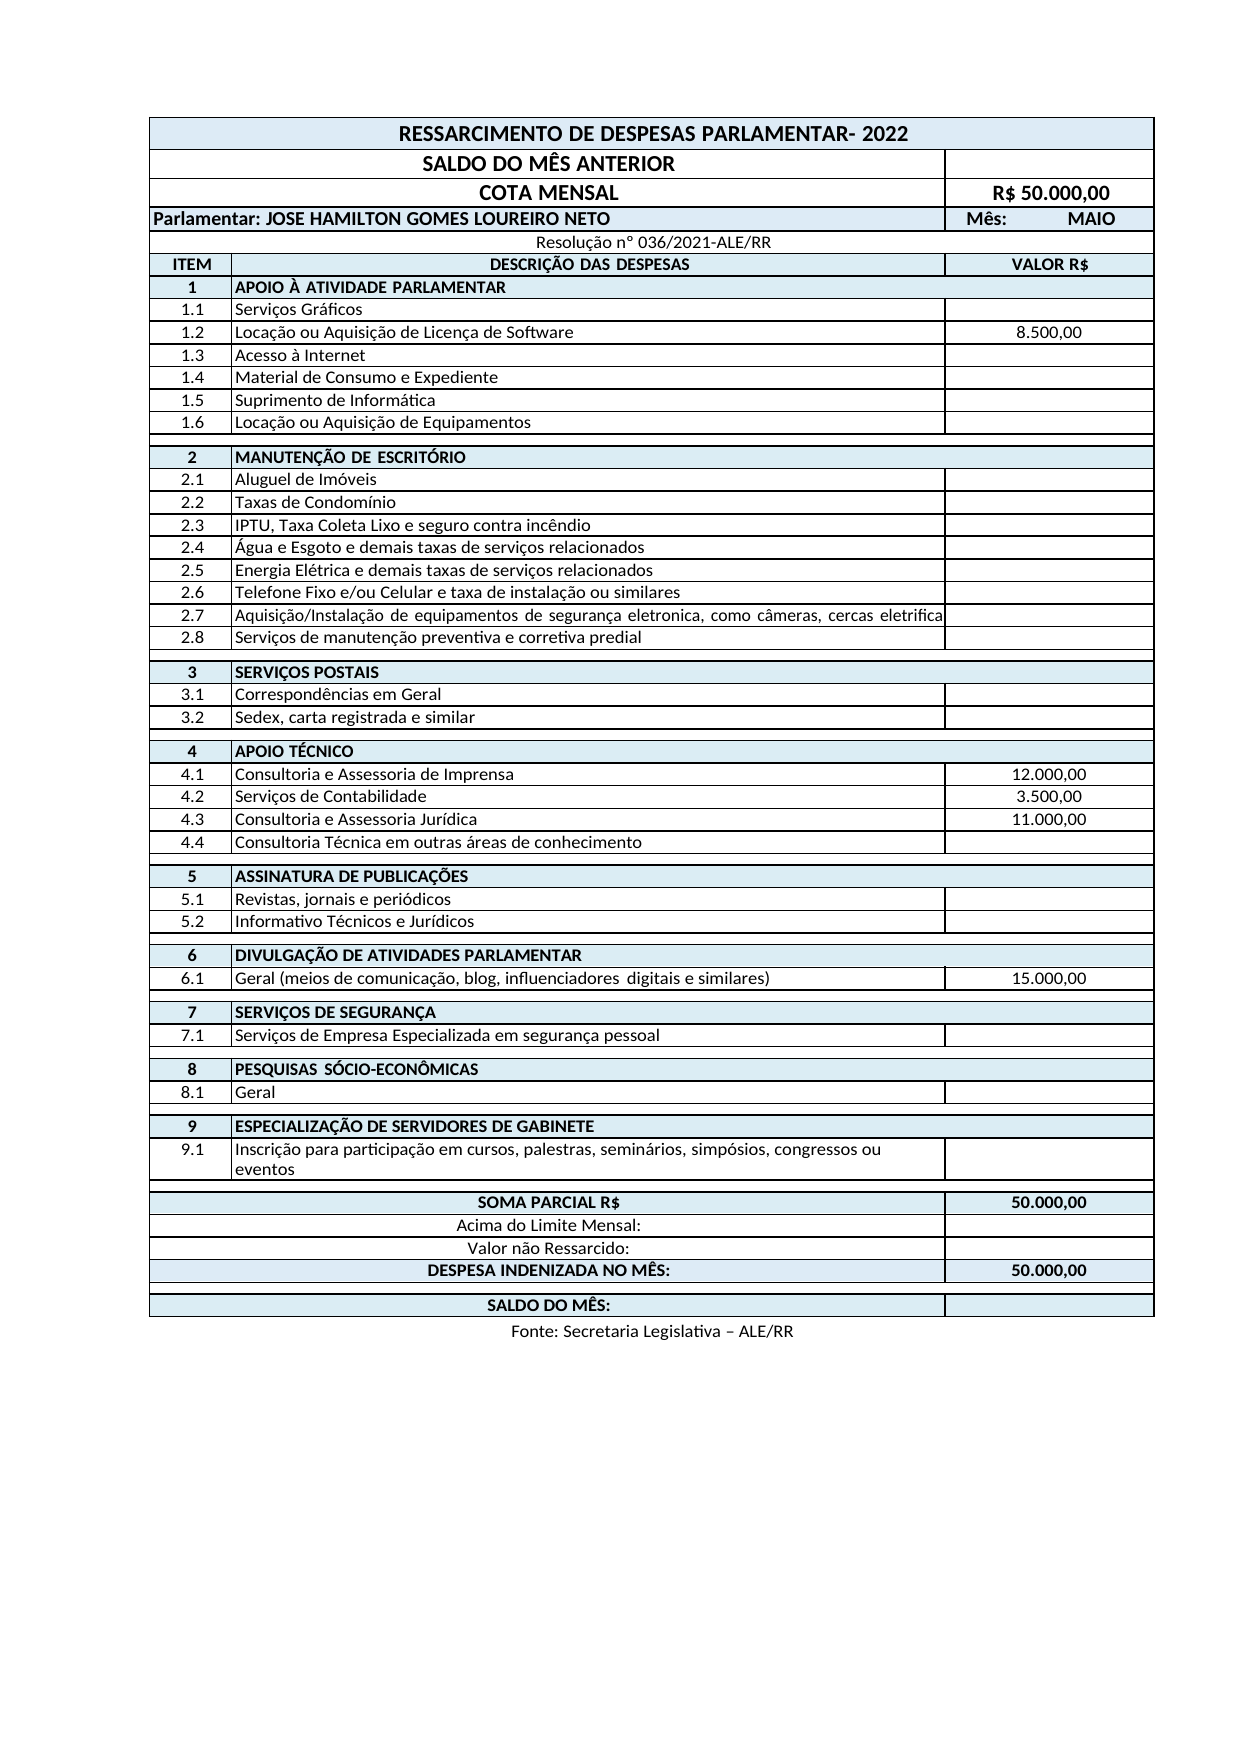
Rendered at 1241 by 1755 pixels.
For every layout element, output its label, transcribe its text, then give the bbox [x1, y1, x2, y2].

table_cell [946, 1238, 1153, 1259]
table_cell DESCRIÇÃO DAS DESPESAS [232, 254, 944, 275]
table_cell [946, 560, 1153, 581]
table_cell COTA MENSAL [150, 179, 944, 206]
table_cell 11.000,00 [946, 809, 1153, 830]
table_cell R$ 50.000,00 [946, 179, 1153, 206]
table_cell [150, 934, 1153, 944]
table_cell [946, 515, 1153, 535]
table_cell Consultoria e Assessoria Jurídica [232, 809, 944, 830]
table_cell Locação ou Aquisição de Equipamentos [232, 412, 944, 433]
table_cell [946, 1295, 1153, 1316]
table_cell [150, 1104, 1153, 1114]
table_cell MANUTENÇÃO DE ESCRITÓRIO [232, 447, 1153, 468]
table_cell [946, 412, 1153, 433]
table_cell SERVIÇOS POSTAIS [232, 662, 1153, 683]
table_cell PESQUISAS SÓCIO-ECONÔMICAS [232, 1059, 1153, 1080]
table_cell DIVULGAÇÃO DE ATIVIDADES PARLAMENTAR [232, 945, 1153, 966]
table_cell [946, 469, 1153, 490]
table_cell 1.1 [150, 299, 231, 320]
table_cell 1.4 [150, 367, 231, 388]
table_cell [946, 832, 1153, 853]
table_cell Água e Esgoto e demais taxas de serviços relacionados [232, 537, 944, 558]
table_cell 2.6 [150, 582, 231, 603]
table_cell 3.1 [150, 684, 231, 705]
table_cell Acima do Limite Mensal: [150, 1215, 944, 1236]
table_cell Aluguel de Imóveis [232, 469, 944, 490]
table_cell 4.1 [150, 764, 231, 785]
table_cell 9 [150, 1116, 231, 1137]
table_cell SERVIÇOS DE SEGURANÇA [232, 1002, 1153, 1023]
table_cell Energia Elétrica e demais taxas de serviços relacionados [232, 560, 944, 581]
table_cell Geral (meios de comunicação, blog, influenciadores digitais e similares) [232, 968, 944, 989]
text Fonte: Secretaria Legislativa – ALE/RR [510, 1320, 794, 1342]
table_cell [150, 650, 1153, 660]
table_cell [946, 150, 1153, 177]
table_cell Taxas de Condomínio [232, 492, 944, 513]
table_cell Serviços de manutenção preventiva e corretiva predial [232, 627, 944, 648]
table_cell 3 [150, 662, 231, 683]
table_cell SALDO DO MÊS: [150, 1295, 944, 1316]
table_cell Serviços de Empresa Especializada em segurança pessoal [232, 1025, 944, 1046]
table_cell 2.2 [150, 492, 231, 513]
table_cell Material de Consumo e Expediente [232, 367, 944, 388]
table_cell [150, 1181, 1153, 1191]
table_cell 6 [150, 945, 231, 966]
table_cell 5.1 [150, 888, 231, 909]
table_cell Informativo Técnicos e Jurídicos [232, 911, 944, 932]
table_cell 3.2 [150, 707, 231, 728]
table_cell DESPESA INDENIZADA NO MÊS: [150, 1260, 944, 1281]
table_cell [946, 707, 1153, 728]
table_cell [946, 1215, 1153, 1236]
table_cell [946, 367, 1153, 388]
table_cell Revistas, jornais e periódicos [232, 888, 944, 909]
table_cell Serviços de Contabilidade [232, 786, 944, 807]
table_cell [946, 582, 1153, 603]
table_cell 5 [150, 866, 231, 887]
table_cell 2.5 [150, 560, 231, 581]
table_cell Inscrição para participação em cursos, palestras, seminários, simpósios, congressos ou eventos [232, 1139, 944, 1179]
table_cell [150, 730, 1153, 739]
table_cell 2.3 [150, 515, 231, 535]
table_cell 1.6 [150, 412, 231, 433]
table_cell [946, 299, 1153, 320]
table_cell Acesso à Internet [232, 345, 944, 366]
table_cell [946, 390, 1153, 411]
table_cell Resolução nº 036/2021-ALE/RR [150, 232, 1153, 252]
table_cell 50.000,00 [946, 1260, 1153, 1281]
table_cell Mês: MAIO [946, 208, 1153, 230]
table_cell 12.000,00 [946, 764, 1153, 785]
table_cell Parlamentar: JOSE HAMILTON GOMES LOUREIRO NETO [150, 208, 944, 230]
table_cell [150, 435, 1153, 445]
table_cell [946, 345, 1153, 366]
table_cell SALDO DO MÊS ANTERIOR [150, 150, 944, 177]
table_cell SOMA PARCIAL R$ [150, 1193, 944, 1213]
table_cell 8.500,00 [946, 322, 1153, 343]
table_cell 9.1 [150, 1139, 231, 1179]
table_cell [946, 627, 1153, 648]
table_cell APOIO À ATIVIDADE PARLAMENTAR [232, 277, 1153, 298]
table_header RESSARCIMENTO DE DESPESAS PARLAMENTAR- 2022 [150, 118, 1153, 149]
table_cell VALOR R$ [946, 254, 1153, 275]
table_cell 4.2 [150, 786, 231, 807]
table_cell 4 [150, 741, 231, 762]
table_cell ESPECIALIZAÇÃO DE SERVIDORES DE GABINETE [232, 1116, 1153, 1137]
table_cell [946, 492, 1153, 513]
table_cell 2.7 [150, 605, 231, 626]
table_cell 4.3 [150, 809, 231, 830]
table_cell 2.4 [150, 537, 231, 558]
table_cell APOIO TÉCNICO [232, 741, 1153, 762]
table_cell [946, 1025, 1153, 1046]
table_cell [946, 888, 1153, 909]
table_cell 2 [150, 447, 231, 468]
table_cell 4.4 [150, 832, 231, 853]
table_cell [946, 537, 1153, 558]
table_cell [150, 854, 1153, 864]
table_cell Serviços Gráficos [232, 299, 944, 320]
table_cell [946, 684, 1153, 705]
table_cell Geral [232, 1082, 944, 1103]
table_cell 2.1 [150, 469, 231, 490]
table_cell 15.000,00 [946, 968, 1153, 989]
table_cell 8.1 [150, 1082, 231, 1103]
table_cell Sedex, carta registrada e similar [232, 707, 944, 728]
table_cell Telefone Fixo e/ou Celular e taxa de instalação ou similares [232, 582, 944, 603]
table_cell Locação ou Aquisição de Licença de Software [232, 322, 944, 343]
table_cell 1.3 [150, 345, 231, 366]
table_cell 1.2 [150, 322, 231, 343]
table_cell [150, 1283, 1153, 1293]
table_cell 8 [150, 1059, 231, 1080]
table_cell 5.2 [150, 911, 231, 932]
table_cell 50.000,00 [946, 1193, 1153, 1213]
table_cell [946, 911, 1153, 932]
table_cell Consultoria Técnica em outras áreas de conhecimento [232, 832, 944, 853]
table_cell 2.8 [150, 627, 231, 648]
table_cell [946, 605, 1153, 626]
table_cell Suprimento de Informática [232, 390, 944, 411]
table_cell Correspondências em Geral [232, 684, 944, 705]
table_cell 7 [150, 1002, 231, 1023]
table_cell Aquisição/Instalação de equipamentos de segurança eletronica, como câmeras, cercas eletrifica [232, 605, 944, 626]
table_cell Valor não Ressarcido: [150, 1238, 944, 1259]
table_cell ASSINATURA DE PUBLICAÇÕES [232, 866, 1153, 887]
table_cell [150, 1047, 1153, 1057]
table_cell [946, 1139, 1153, 1179]
table_cell IPTU, Taxa Coleta Lixo e seguro contra incêndio [232, 515, 944, 535]
table_cell 1.5 [150, 390, 231, 411]
table_cell 1 [150, 277, 231, 298]
table_cell ITEM [150, 254, 231, 275]
table_cell [946, 1082, 1153, 1103]
table_cell Consultoria e Assessoria de Imprensa [232, 764, 944, 785]
table_cell [150, 991, 1153, 1001]
table_cell 3.500,00 [946, 786, 1153, 807]
table_cell 7.1 [150, 1025, 231, 1046]
table_cell 6.1 [150, 968, 231, 989]
